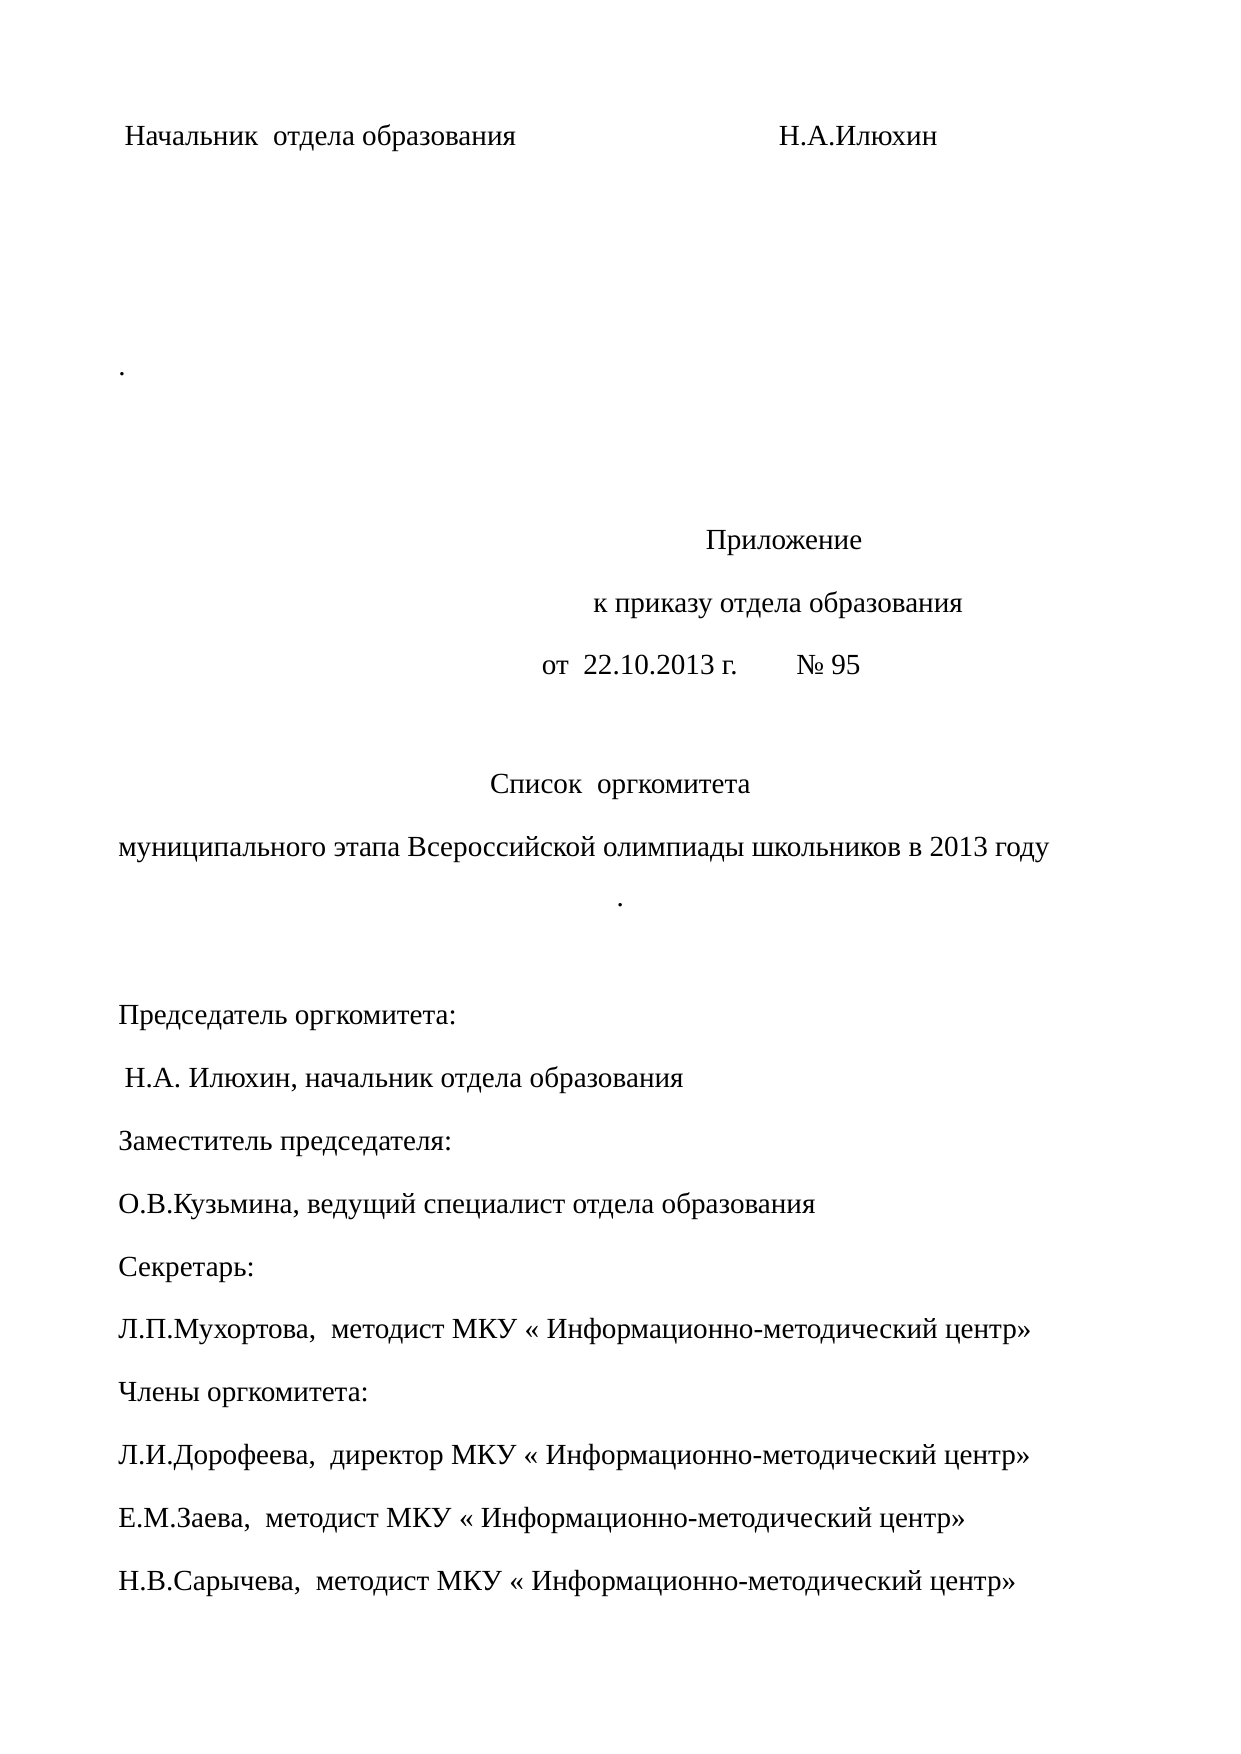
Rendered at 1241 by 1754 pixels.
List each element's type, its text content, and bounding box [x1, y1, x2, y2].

text Заместитель председателя: [118, 1123, 1122, 1157]
text Секретарь: [118, 1249, 1122, 1282]
text Приложение [118, 522, 1122, 555]
text Н.А. Илюхин, начальник отдела образования [118, 1060, 1122, 1094]
text Председатель оргкомитета: [118, 997, 1122, 1031]
text Н.В.Сарычева, методист МКУ « Информационно-методический центр» [118, 1563, 1122, 1596]
text к приказу отдела образования [118, 585, 1122, 618]
text Список оргкомитета [118, 766, 1122, 799]
text Начальник отдела образования Н.А.Илюхин [118, 118, 1122, 152]
text Л.И.Дорофеева, директор МКУ « Информационно-методический центр» [118, 1437, 1122, 1471]
text О.В.Кузьмина, ведущий специалист отдела образования [118, 1186, 1122, 1219]
text Члены оргкомитета: [118, 1374, 1122, 1408]
text муниципального этапа Всероссийской олимпиады школьников в 2013 году . [118, 829, 1122, 913]
text Л.П.Мухортова, методист МКУ « Информационно-методический центр» [118, 1312, 1122, 1345]
text . [118, 348, 1122, 381]
text от 22.10.2013 г. № 95 [118, 647, 1122, 681]
text Е.М.Заева, методист МКУ « Информационно-методический центр» [118, 1500, 1122, 1533]
